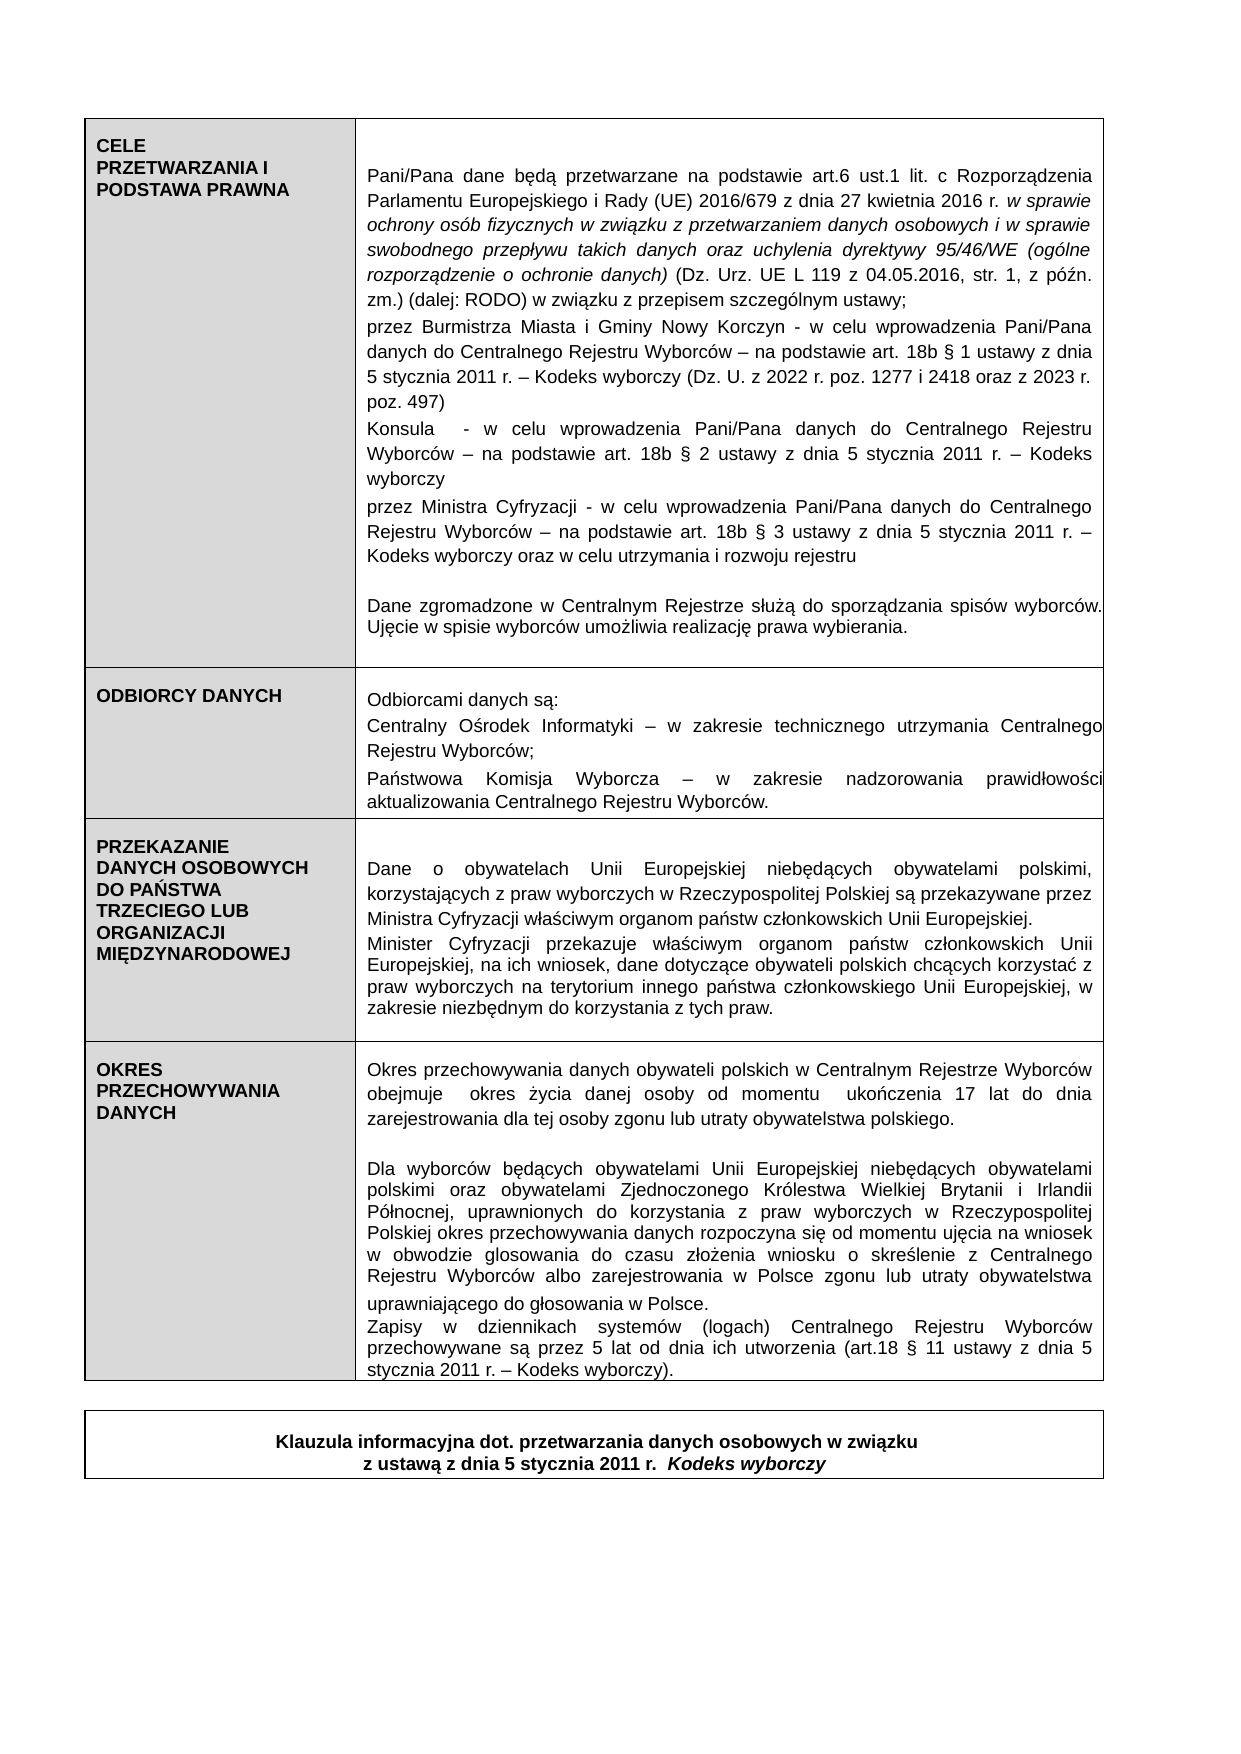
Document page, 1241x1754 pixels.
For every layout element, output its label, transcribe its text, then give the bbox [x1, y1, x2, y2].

table_cell OKRES PRZECHOWYWANIA DANYCH [86, 1042, 355, 1380]
table_cell ODBIORCY DANYCH [86, 668, 355, 818]
table_cell Dane o obywatelach Unii Europejskiej niebędących obywatelami polskimi, korzystających z praw wyborczych w Rzeczypospolitej Polskiej są przekazywane przez Ministra Cyfryzacji właściwym organom państw członkowskich Unii Europejskiej. Minister Cyfryzacji przekazuje właściwym organom państw członkowskich Unii Europejskiej, na ich wniosek, dane dotyczące obywateli polskich chcących korzystać z praw wyborczych na terytorium innego państwa członkowskiego Unii Europejskiej, w zakresie niezbędnym do korzystania z tych praw. [356, 819, 1103, 1041]
table_cell Odbiorcami danych są: Centralny Ośrodek Informatyki – w zakresie technicznego utrzymania Centralnego Rejestru Wyborców; Państwowa Komisja Wyborcza – w zakresie nadzorowania prawidłowości aktualizowania Centralnego Rejestru Wyborców. [356, 668, 1103, 818]
table_cell Okres przechowywania danych obywateli polskich w Centralnym Rejestrze Wyborców obejmuje okres życia danej osoby od momentu ukończenia 17 lat do dnia zarejestrowania dla tej osoby zgonu lub utraty obywatelstwa polskiego. Dla wyborców będących obywatelami Unii Europejskiej niebędących obywatelami polskimi oraz obywatelami Zjednoczonego Królestwa Wielkiej Brytanii i Irlandii Północnej, uprawnionych do korzystania z praw wyborczych w Rzeczypospolitej Polskiej okres przechowywania danych rozpoczyna się od momentu ujęcia na wniosek w obwodzie glosowania do czasu złożenia wniosku o skreślenie z Centralnego Rejestru Wyborców albo zarejestrowania w Polsce zgonu lub utraty obywatelstwa uprawniającego do głosowania w Polsce. Zapisy w dziennikach systemów (logach) Centralnego Rejestru Wyborców przechowywane są przez 5 lat od dnia ich utworzenia (art.18 § 11 ustawy z dnia 5 stycznia 2011 r. – Kodeks wyborczy). [356, 1042, 1103, 1380]
table_cell CELE PRZETWARZANIA I PODSTAWA PRAWNA [86, 119, 355, 667]
table_header Klauzula informacyjna dot. przetwarzania danych osobowych w związku z ustawą z dnia 5 stycznia 2011 r. Kodeks wyborczy [86, 1411, 1103, 1478]
table_cell Pani/Pana dane będą przetwarzane na podstawie art.6 ust.1 lit. c Rozporządzenia Parlamentu Europejskiego i Rady (UE) 2016/679 z dnia 27 kwietnia 2016 r. w sprawie ochrony osób fizycznych w związku z przetwarzaniem danych osobowych i w sprawie swobodnego przepływu takich danych oraz uchylenia dyrektywy 95/46/WE (ogólne rozporządzenie o ochronie danych) (Dz. Urz. UE L 119 z 04.05.2016, str. 1, z późn. zm.) (dalej: RODO) w związku z przepisem szczególnym ustawy; przez Burmistrza Miasta i Gminy Nowy Korczyn - w celu wprowadzenia Pani/Pana danych do Centralnego Rejestru Wyborców – na podstawie art. 18b § 1 ustawy z dnia 5 stycznia 2011 r. – Kodeks wyborczy (Dz. U. z 2022 r. poz. 1277 i 2418 oraz z 2023 r. poz. 497) Konsula - w celu wprowadzenia Pani/Pana danych do Centralnego Rejestru Wyborców – na podstawie art. 18b § 2 ustawy z dnia 5 stycznia 2011 r. – Kodeks wyborczy przez Ministra Cyfryzacji - w celu wprowadzenia Pani/Pana danych do Centralnego Rejestru Wyborców – na podstawie art. 18b § 3 ustawy z dnia 5 stycznia 2011 r. – Kodeks wyborczy oraz w celu utrzymania i rozwoju rejestru Dane zgromadzone w Centralnym Rejestrze służą do sporządzania spisów wyborców. Ujęcie w spisie wyborców umożliwia realizację prawa wybierania. [356, 119, 1103, 667]
table_cell PRZEKAZANIE DANYCH OSOBOWYCH DO PAŃSTWA TRZECIEGO LUB ORGANIZACJI MIĘDZYNARODOWEJ [86, 819, 355, 1041]
